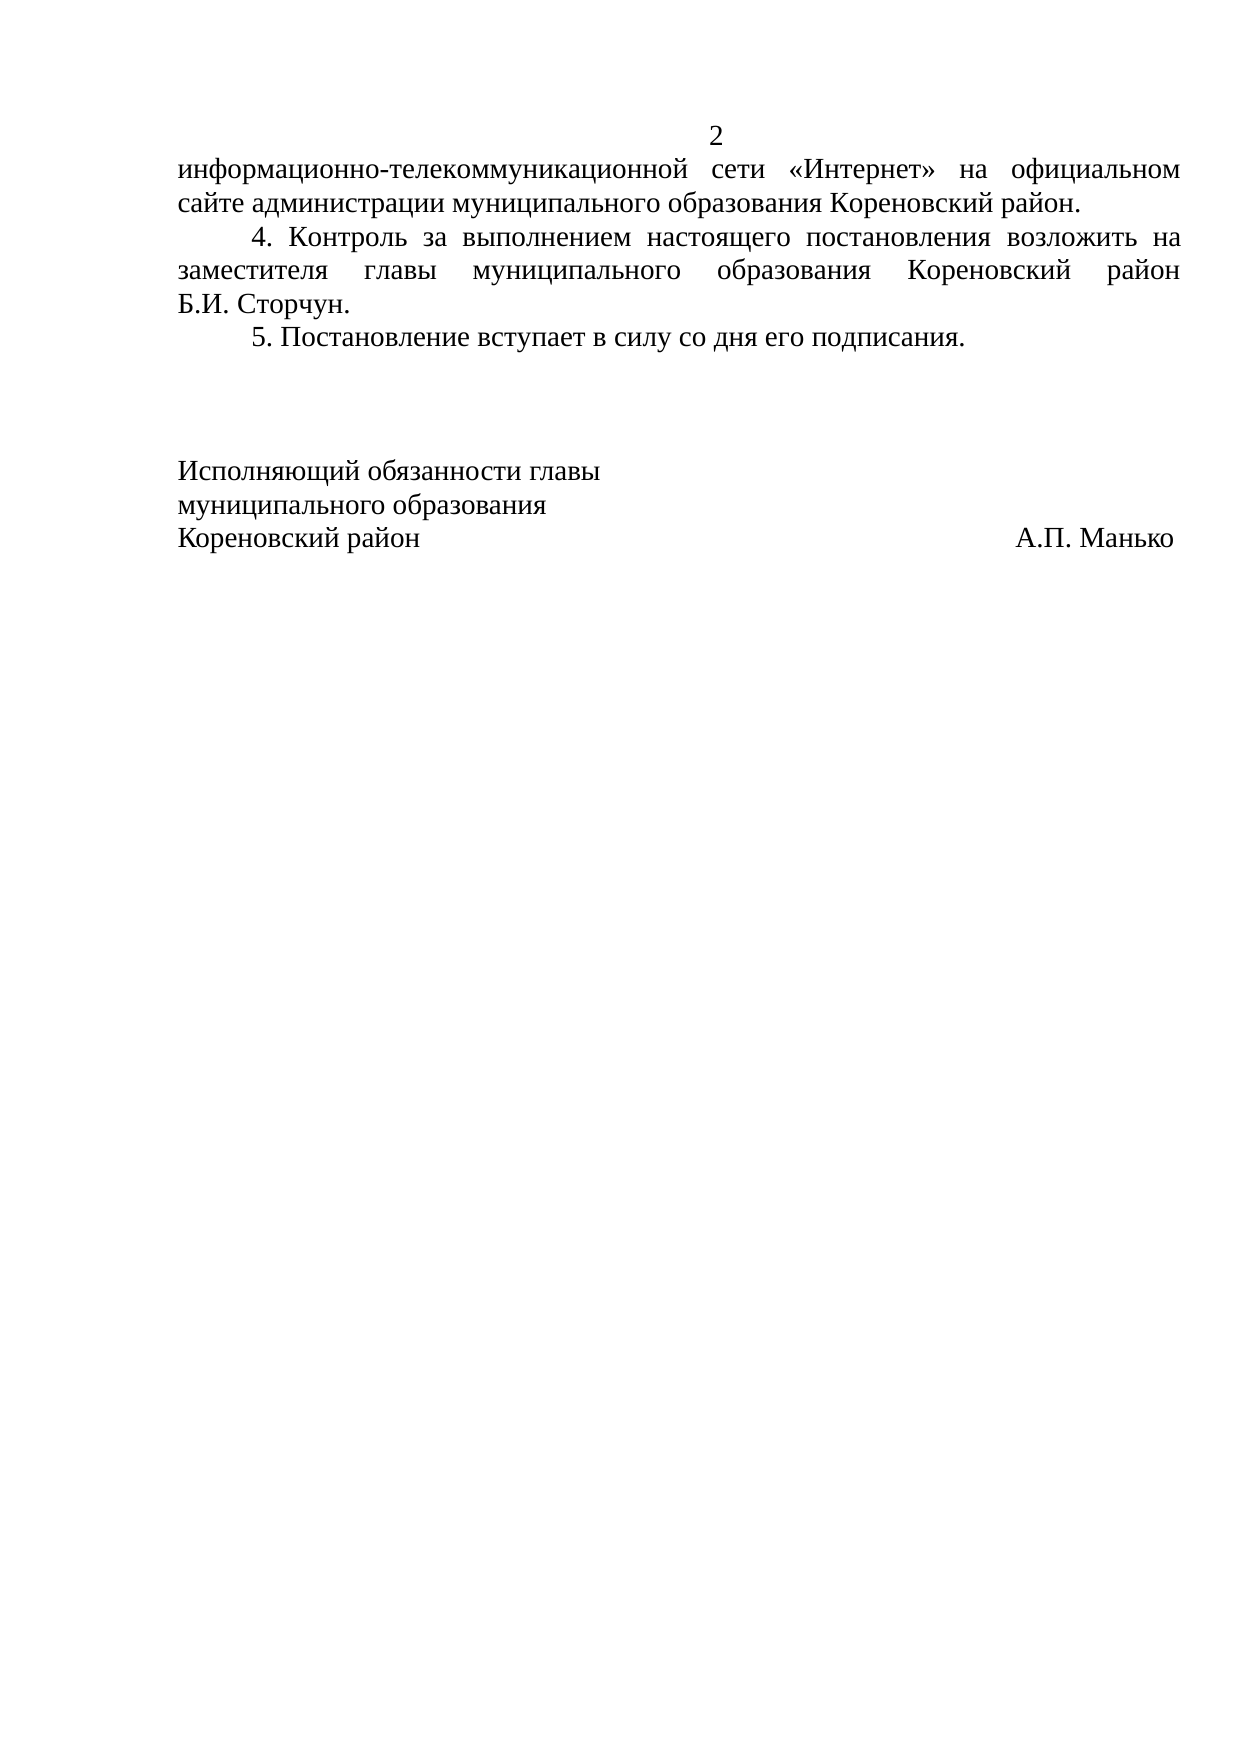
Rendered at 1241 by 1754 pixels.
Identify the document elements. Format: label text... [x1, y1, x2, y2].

text Исполняющий обязанности главы [177, 453, 1181, 487]
text муниципального образования [177, 487, 1181, 521]
text Кореновский район А.П. Манько [177, 521, 1181, 554]
text 5. Постановление вступает в силу со дня его подписания. [177, 319, 1181, 353]
text информационно-телекоммуникационной сети «Интернет» на официальном сайте администрации муниципального образования Кореновский район. [177, 152, 1181, 219]
text 4. Контроль за выполнением настоящего постановления возложить на заместителя главы муниципального образования Кореновский район Б.И. Сторчун. [177, 219, 1181, 319]
text 2 [177, 118, 1181, 152]
